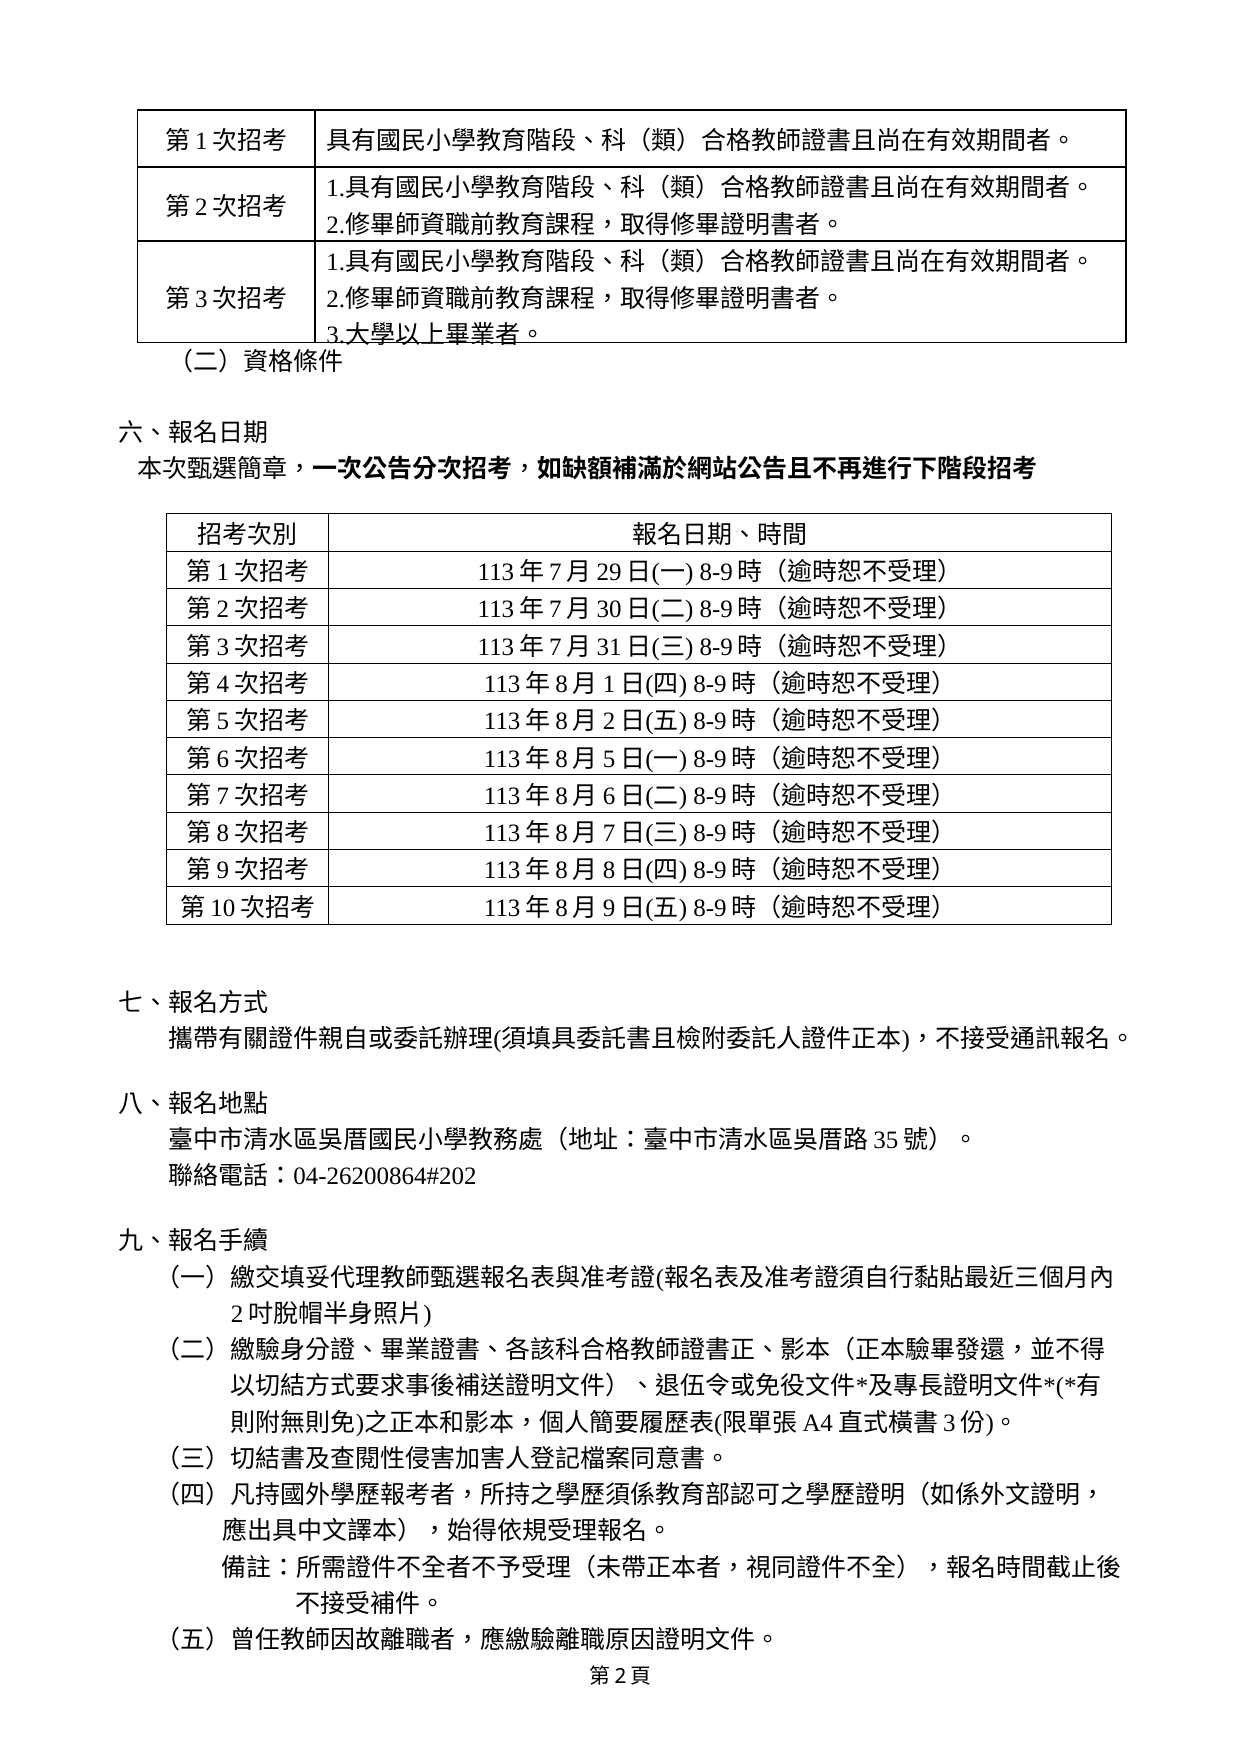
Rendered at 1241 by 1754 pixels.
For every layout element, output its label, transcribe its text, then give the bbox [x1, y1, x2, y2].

table_header 招考次別 [167, 514, 328, 551]
table_header 第1次招考 [138, 111, 314, 166]
table_cell 113年8月7日(三) 8-9時（逾時恕不受理） [329, 813, 1111, 849]
table_cell 第8次招考 [167, 813, 328, 849]
table_cell 1.具有國民小學教育階段、科（類）合格教師證書且尚在有效期間者。 2.修畢師資職前教育課程，取得修畢證明書者。 3.大學以上畢業者。 [316, 242, 1125, 342]
table_cell 第6次招考 [167, 738, 328, 774]
table_cell 第3次招考 [138, 242, 314, 342]
table_cell 113年8月5日(一) 8-9時（逾時恕不受理） [329, 738, 1111, 774]
text （一）繳交填妥代理教師甄選報名表與准考證(報名表及准考證須自行黏貼最近三個月內 [118, 1257, 1122, 1293]
text 六、報名日期 [118, 412, 1122, 448]
text 聯絡電話：04-26200864#202 [168, 1156, 1122, 1192]
table_header 報名日期、時間 [329, 514, 1111, 551]
table_cell 第7次招考 [167, 775, 328, 812]
text 本次甄選簡章，一次公告分次招考，如缺額補滿於網站公告且不再進行下階段招考 [118, 448, 1122, 484]
table_cell 113年8月1日(四) 8-9時（逾時恕不受理） [329, 664, 1111, 700]
text 九、報名手續 [118, 1221, 1122, 1257]
table_cell 113年7月30日(二) 8-9時（逾時恕不受理） [329, 589, 1111, 625]
text （二）繳驗身分證、畢業證書、各該科合格教師證書正、影本（正本驗畢發還，並不得以切結方式要求事後補送證明文件）、退伍令或免役文件*及專長證明文件*(*有則附無則免)之正本和影本，個人簡要履歷表(限單張A4直式橫書3份)。 [156, 1329, 1122, 1438]
text 八、報名地點 臺中市清水區吳厝國民小學教務處（地址：臺中市清水區吳厝路35號）。 [118, 1083, 1122, 1156]
table_cell 113年8月9日(五) 8-9時（逾時恕不受理） [329, 887, 1111, 923]
table_cell 113年8月6日(二) 8-9時（逾時恕不受理） [329, 775, 1111, 812]
table_cell 第1次招考 [167, 552, 328, 588]
table_cell 第9次招考 [167, 850, 328, 886]
table_cell 113年7月29日(一) 8-9時（逾時恕不受理） [329, 552, 1111, 588]
table_cell 第3次招考 [167, 626, 328, 662]
text （三）切結書及查閱性侵害加害人登記檔案同意書。 [156, 1438, 1122, 1474]
table_cell 第5次招考 [167, 701, 328, 737]
table_cell 1.具有國民小學教育階段、科（類）合格教師證書且尚在有效期間者。 2.修畢師資職前教育課程，取得修畢證明書者。 [316, 168, 1125, 240]
table_cell 第10次招考 [167, 887, 328, 923]
text （二）資格條件 [118, 75, 1122, 378]
table_cell 第2次招考 [138, 168, 314, 240]
text （五）曾任教師因故離職者，應繳驗離職原因證明文件。 [156, 1619, 1122, 1656]
text 2吋脫帽半身照片) [118, 1293, 1122, 1329]
table_cell 第4次招考 [167, 664, 328, 700]
table_header 具有國民小學教育階段、科（類）合格教師證書且尚在有效期間者。 [316, 111, 1125, 166]
text 備註：所需證件不全者不予受理（未帶正本者，視同證件不全），報名時間截止後不接受補件。 [221, 1547, 1122, 1619]
table_cell 113年7月31日(三) 8-9時（逾時恕不受理） [329, 626, 1111, 662]
table_cell 第2次招考 [167, 589, 328, 625]
table_cell 113年8月2日(五) 8-9時（逾時恕不受理） [329, 701, 1111, 737]
text 七、報名方式 攜帶有關證件親自或委託辦理(須填具委託書且檢附委託人證件正本)，不接受通訊報名。 [118, 982, 1122, 1054]
table_cell 113年8月8日(四) 8-9時（逾時恕不受理） [329, 850, 1111, 886]
text （四）凡持國外學歷報考者，所持之學歷須係教育部認可之學歷證明（如係外文證明，應出具中文譯本），始得依規受理報名。 [156, 1474, 1122, 1547]
